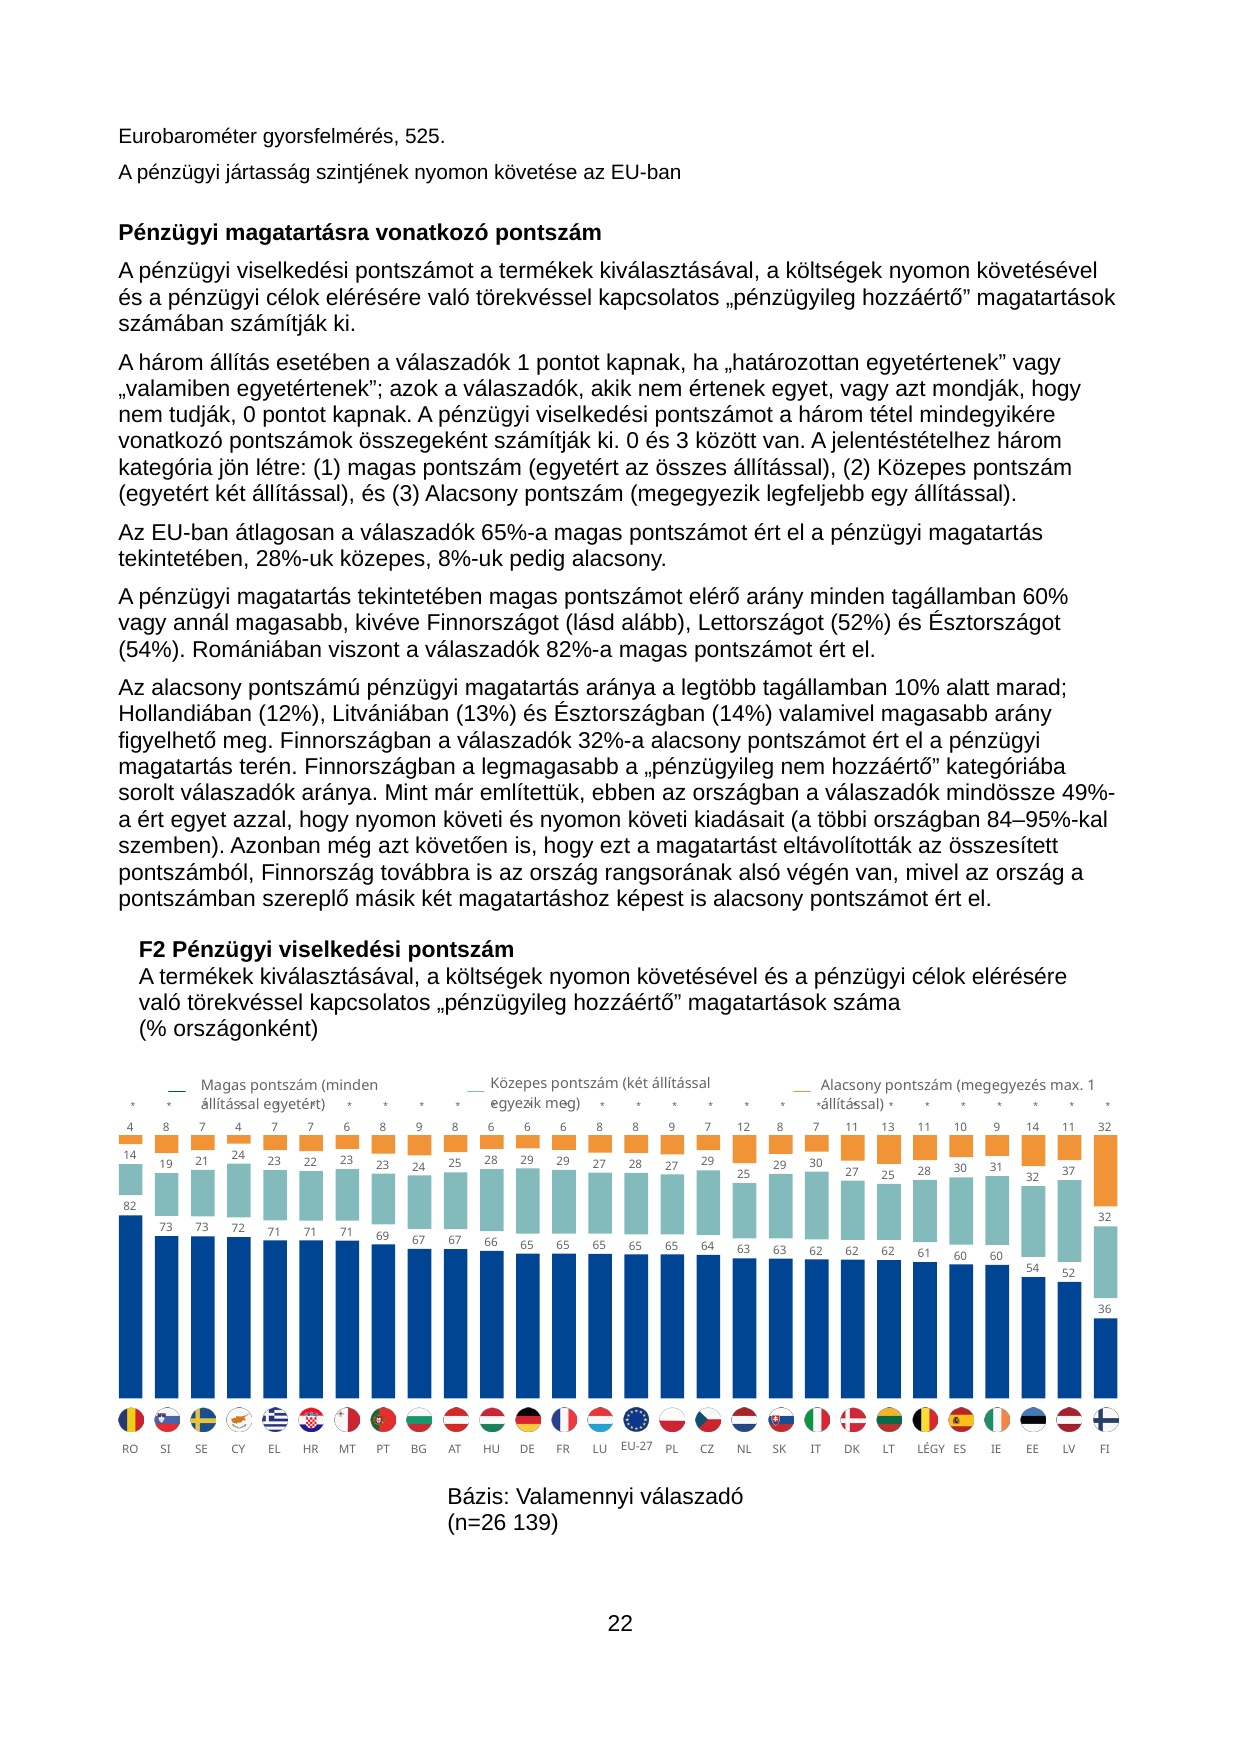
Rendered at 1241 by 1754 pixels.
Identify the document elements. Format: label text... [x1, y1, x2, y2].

picture [190, 1407, 216, 1432]
picture [804, 1407, 830, 1432]
picture [623, 1407, 649, 1432]
picture [840, 1407, 866, 1432]
text A pénzügyi magatartás tekintetében magas pontszámot elérő arány minden tagállamban 60% vagy annál magasabb, kivéve Finnországot (lásd alább), Lettországot (52%) és Észtországot (54%). Romániában viszont a válaszadók 82%-a magas pontszámot ért el. [118, 583, 1122, 662]
picture [370, 1407, 396, 1432]
picture [948, 1407, 974, 1432]
picture [1020, 1407, 1046, 1432]
picture [984, 1407, 1010, 1432]
text A pénzügyi viselkedési pontszámot a termékek kiválasztásával, a költségek nyomon követésével és a pénzügyi célok elérésére való törekvéssel kapcsolatos „pénzügyileg hozzáértő” magatartások számában számítják ki. [118, 257, 1122, 337]
picture [443, 1407, 469, 1432]
text Pénzügyi magatartásra vonatkozó pontszám [118, 219, 1122, 246]
text A három állítás esetében a válaszadók 1 pontot kapnak, ha „határozottan egyetértenek” vagy „valamiben egyetértenek”; azok a válaszadók, akik nem értenek egyet, vagy azt mondják, hogy nem tudják, 0 pontot kapnak. A pénzügyi viselkedési pontszámot a három tétel mindegyikére vonatkozó pontszámok összegeként számítják ki. 0 és 3 között van. A jelentéstételhez három kategória jön létre: (1) magas pontszám (egyetért az összes állítással), (2) Közepes pontszám (egyetért két állítással), és (3) Alacsony pontszám (megegyezik legfeljebb egy állítással). [118, 348, 1122, 507]
picture [695, 1407, 721, 1432]
picture [515, 1407, 541, 1432]
picture [334, 1407, 360, 1432]
picture [551, 1407, 577, 1432]
picture [587, 1407, 613, 1432]
text Az EU-ban átlagosan a válaszadók 65%-a magas pontszámot ért el a pénzügyi magatartás tekintetében, 28%-uk közepes, 8%-uk pedig alacsony. [118, 518, 1122, 571]
picture [1056, 1407, 1082, 1432]
picture [406, 1407, 432, 1432]
picture [154, 1407, 180, 1432]
picture [768, 1407, 794, 1432]
picture [1093, 1407, 1119, 1432]
picture [731, 1407, 757, 1432]
picture [298, 1407, 324, 1432]
picture [479, 1407, 505, 1432]
picture [262, 1407, 288, 1432]
picture [226, 1407, 252, 1432]
picture [876, 1407, 902, 1432]
picture [659, 1407, 685, 1432]
picture [912, 1407, 938, 1432]
text Az alacsony pontszámú pénzügyi magatartás aránya a legtöbb tagállamban 10% alatt marad; Hollandiában (12%), Litvániában (13%) és Észtországban (14%) valamivel magasabb arány figyelhető meg. Finnországban a válaszadók 32%-a alacsony pontszámot ért el a pénzügyi magatartás terén. Finnországban a legmagasabb a „pénzügyileg nem hozzáértő” kategóriába sorolt válaszadók aránya. Mint már említettük, ebben az országban a válaszadók mindössze 49%-a ért egyet azzal, hogy nyomon követi és nyomon követi kiadásait (a többi országban 84–95%-kal szemben). Azonban még azt követően is, hogy ezt a magatartást eltávolították az összesített pontszámból, Finnország továbbra is az ország rangsorának alsó végén van, mivel az ország a pontszámban szereplő másik két magatartáshoz képest is alacsony pontszámot ért el. [118, 674, 1122, 911]
picture [118, 1407, 144, 1432]
